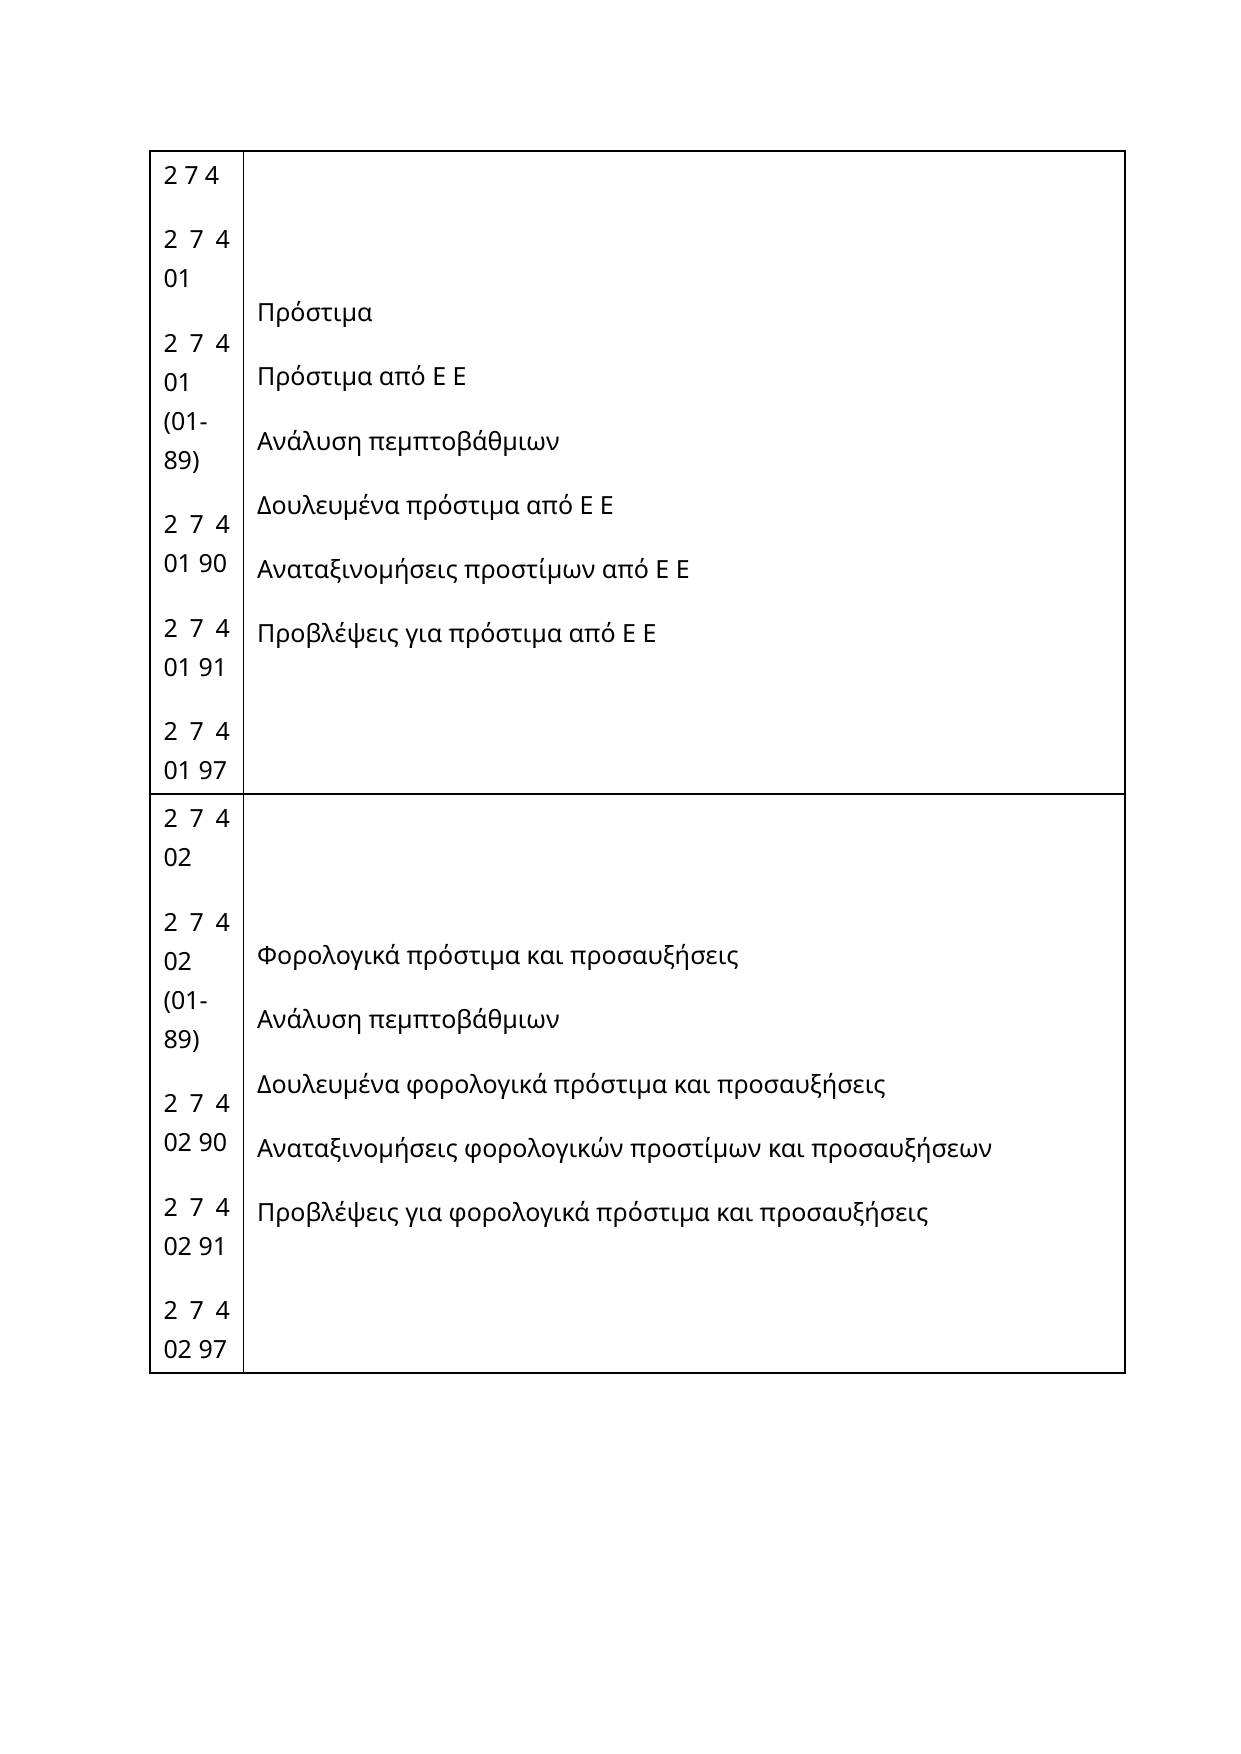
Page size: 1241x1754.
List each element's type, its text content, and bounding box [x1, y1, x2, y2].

table_cell Φορολογικά πρόστιμα και προσαυξήσεις Ανάλυση πεμπτοβάθμιων Δουλευμένα φορολογικά πρόστιμα και προσαυξήσεις Αναταξινομήσεις φορολογικών προστίμων και προσαυξήσεων Προβλέψεις για φορολογικά πρόστιμα και προσαυξήσεις [244, 795, 1124, 1372]
table_cell 2 7 4 2 7 4 01 2 7 4 01 (01-89) 2 7 4 01 90 2 7 4 01 91 2 7 4 01 97 [151, 152, 243, 793]
table_cell 2 7 4 02 2 7 4 02 (01-89) 2 7 4 02 90 2 7 4 02 91 2 7 4 02 97 [151, 795, 243, 1372]
table_cell Πρόστιμα Πρόστιμα από Ε Ε Ανάλυση πεμπτοβάθμιων Δουλευμένα πρόστιμα από Ε Ε Αναταξινομήσεις προστίμων από Ε Ε Προβλέψεις για πρόστιμα από Ε Ε [244, 152, 1124, 793]
